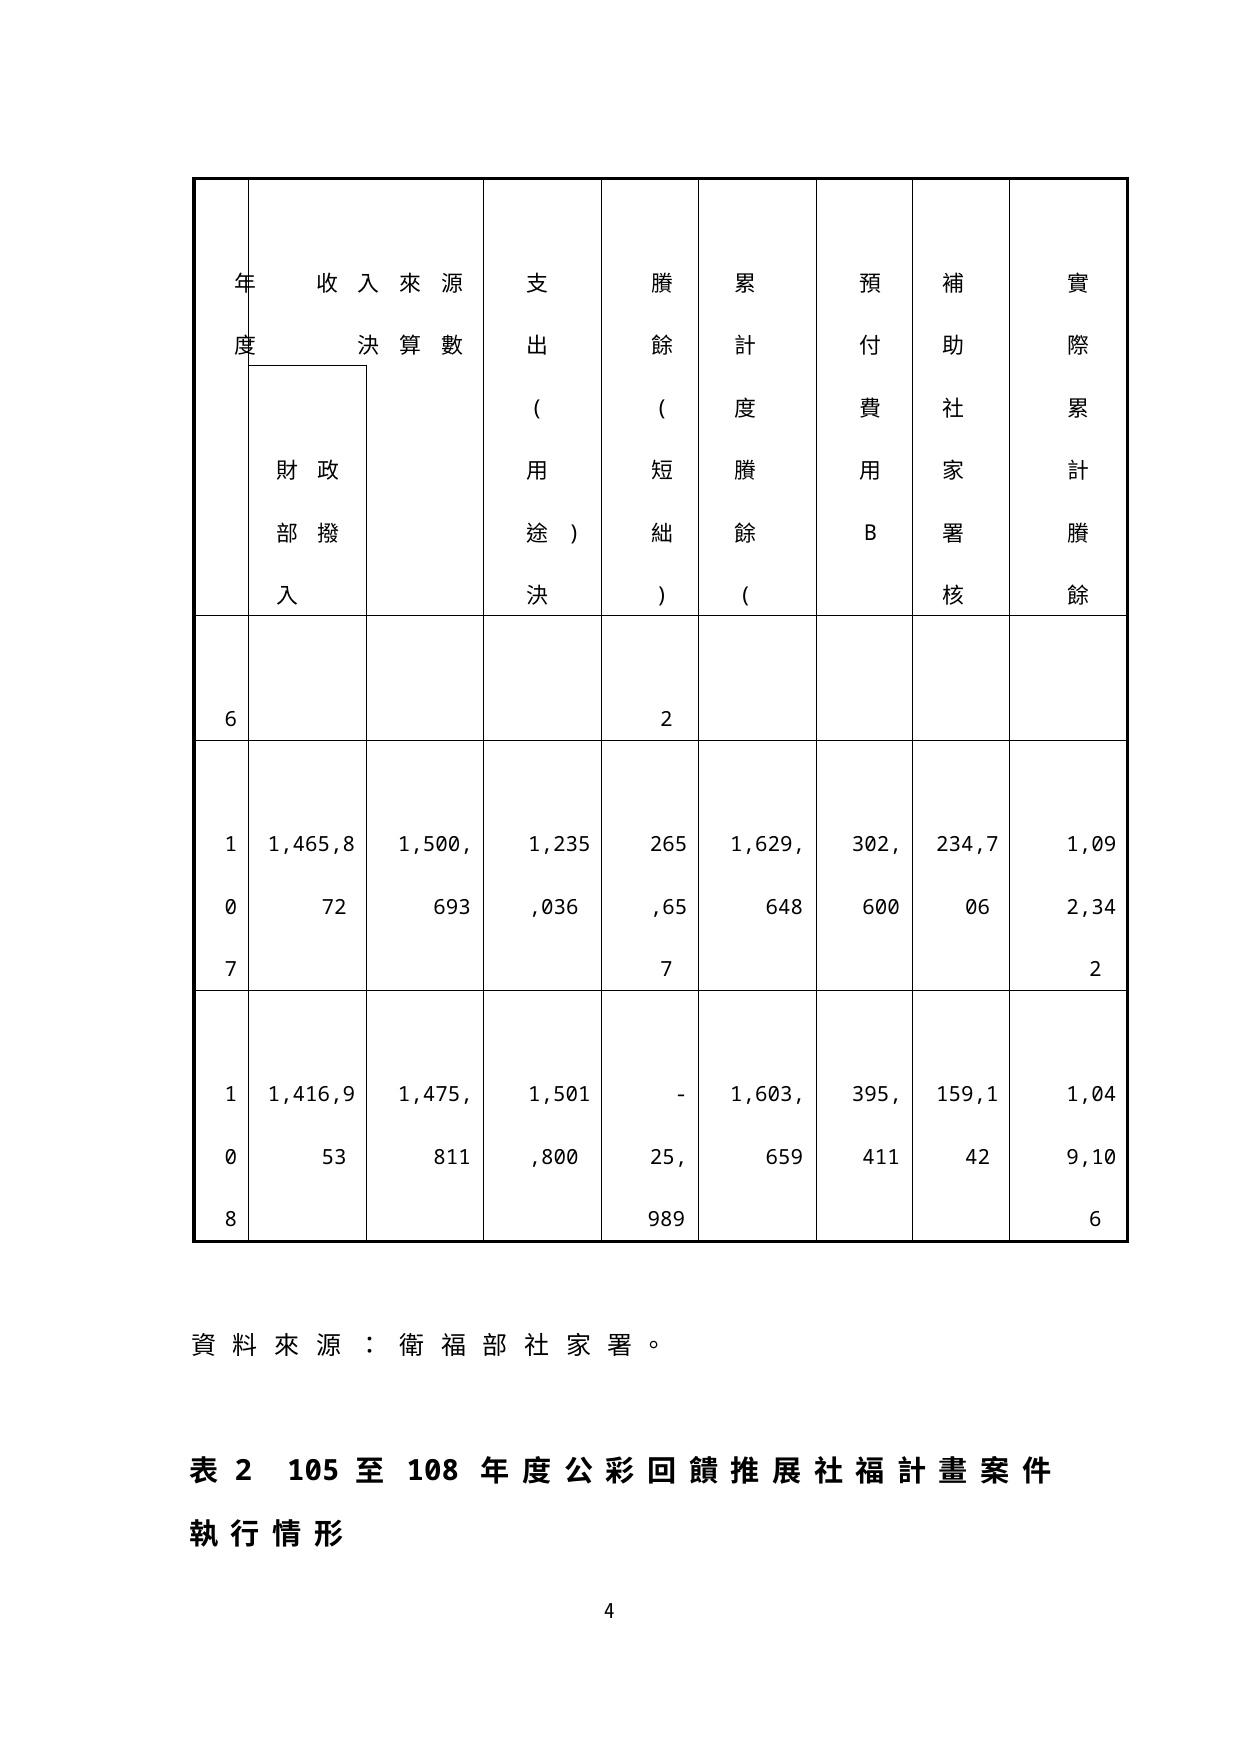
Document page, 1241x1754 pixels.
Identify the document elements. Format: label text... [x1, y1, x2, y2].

table_cell [1010, 616, 1126, 740]
table_cell [367, 365, 483, 615]
table_cell 234,706 [913, 741, 1009, 990]
table_cell -25,989 [602, 991, 698, 1240]
table_cell 1,235,036 [484, 741, 601, 990]
table_header 累計度賸餘(短絀) A [699, 180, 816, 615]
table_cell 107 [196, 741, 248, 990]
table_cell 395,411 [817, 991, 912, 1240]
table_cell 302,600 [817, 741, 912, 990]
table_cell 1,603,659 [699, 991, 816, 1240]
table_cell [249, 616, 366, 740]
table_cell [699, 616, 816, 740]
table_cell 6 [196, 616, 248, 740]
table_cell 159,142 [913, 991, 1009, 1240]
table_cell 1,416,953 [249, 991, 366, 1240]
table_header 賸餘(短絀) [602, 180, 698, 615]
table_cell 1,501,800 [484, 991, 601, 1240]
table_cell [484, 616, 601, 740]
table_header 收入來源決算數 [249, 180, 483, 365]
table_cell [367, 616, 483, 740]
table_cell 2 [602, 616, 698, 740]
table_cell 1,465,872 [249, 741, 366, 990]
table_cell [913, 616, 1009, 740]
text 表2 105至108年度公彩回饋推展社福計畫案件執行情形 [183, 1427, 1087, 1552]
table_cell 1,049,106 [1010, 991, 1126, 1240]
table_header 支出(用途)決算數 [484, 180, 601, 615]
table_cell 265,657 [602, 741, 698, 990]
table_cell 財政部撥入 [249, 366, 366, 615]
text 資料來源：衛福部社家署。 [183, 1302, 1058, 1365]
table_cell 1,475,811 [367, 991, 483, 1240]
table_header 年度 [196, 180, 248, 615]
table_cell [817, 616, 912, 740]
table_cell 108 [196, 991, 248, 1240]
table_cell 1,500,693 [367, 741, 483, 990]
table_header 預付費用B [817, 180, 912, 615]
table_cell 1,092,342 [1010, 741, 1126, 990]
table_header 實際累計賸餘 A-B-C [1010, 180, 1126, 615]
table_cell 1,629,648 [699, 741, 816, 990]
table_header 補助社家署核定計畫保留數C [913, 180, 1009, 615]
